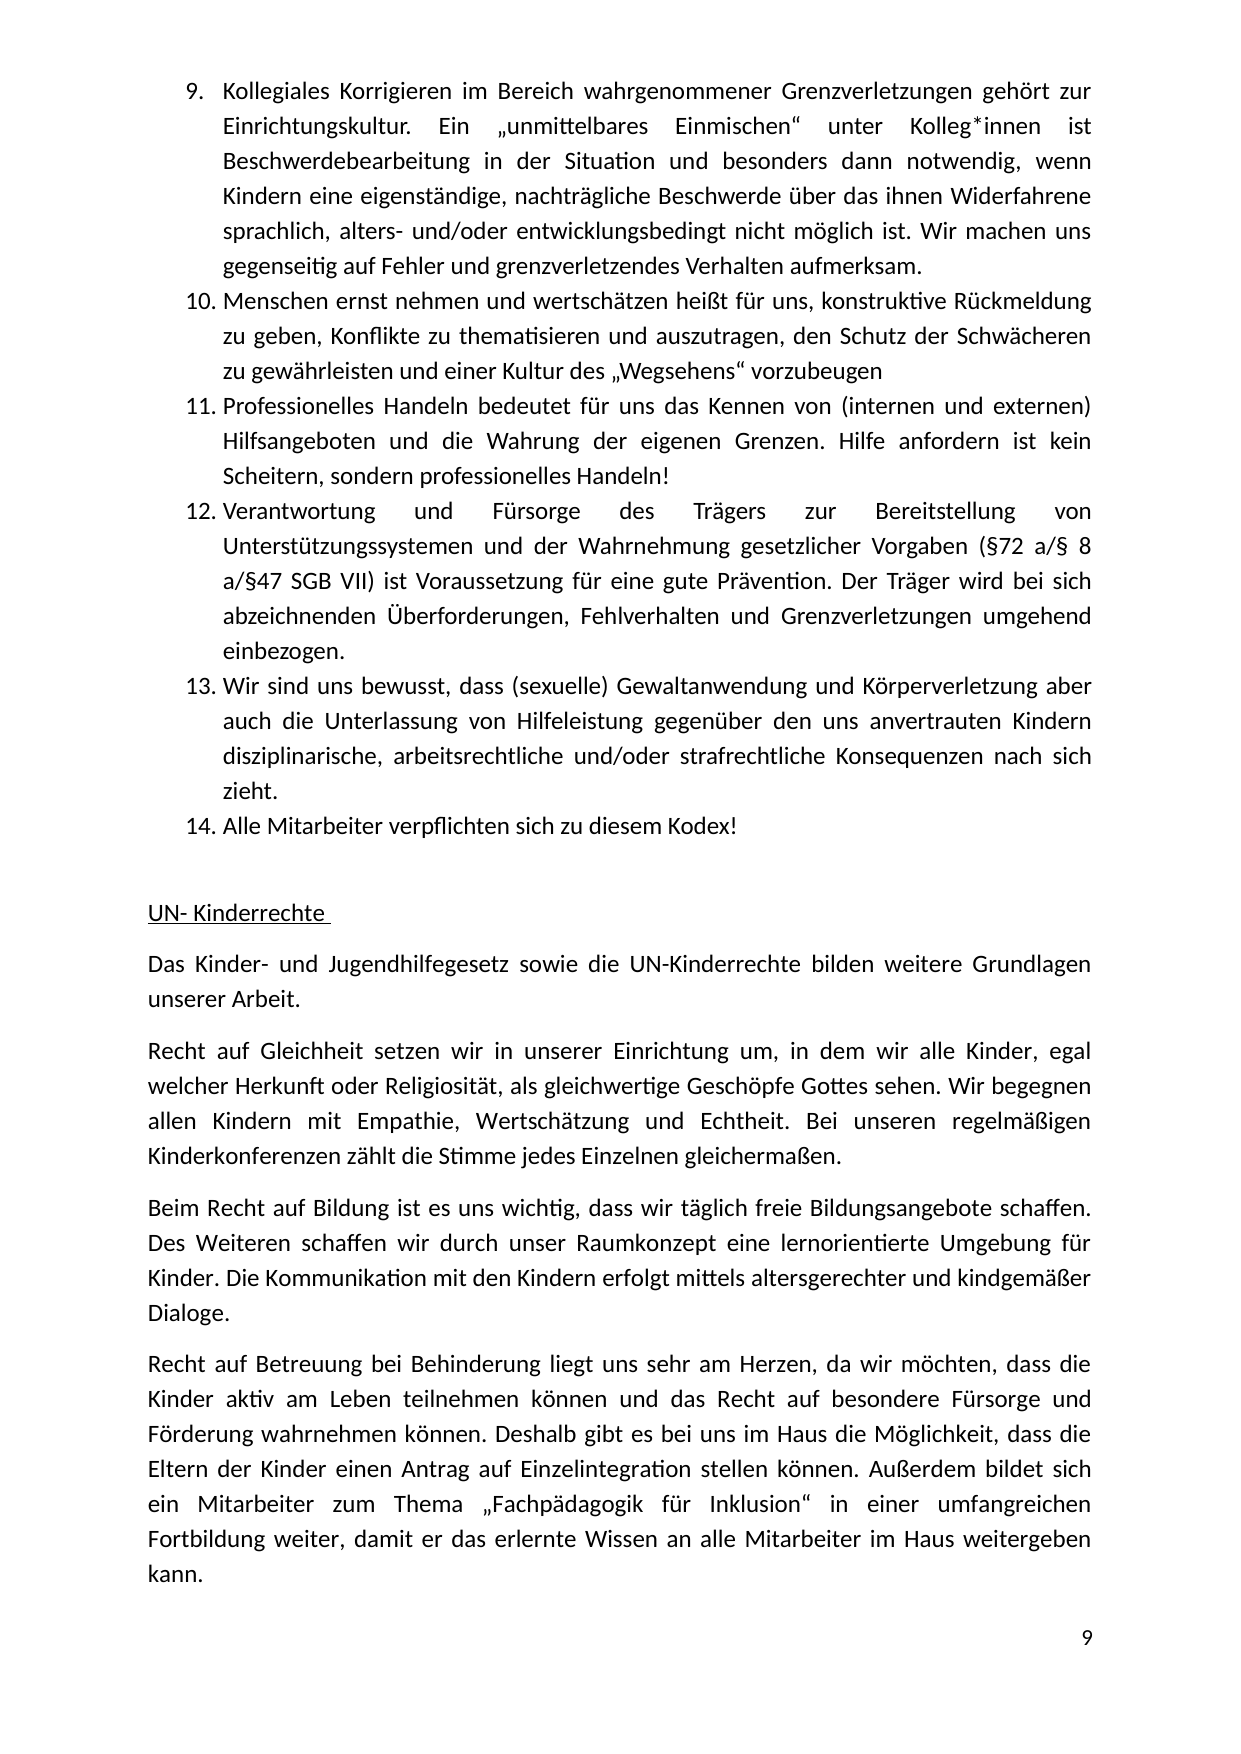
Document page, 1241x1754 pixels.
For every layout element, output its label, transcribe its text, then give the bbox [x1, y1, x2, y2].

text UN- Kinderrechte [148, 897, 1093, 927]
list Wir sind uns bewusst, dass (sexuelle) Gewaltanwendung und Körperverletzung aber auch die Unterlassung von Hilfeleistung gegenüber den uns anvertrauten Kindern disziplinarische, arbeitsrechtliche und/oder strafrechtliche Konsequenzen nach sich zieht. [185, 670, 1093, 806]
list Menschen ernst nehmen und wertschätzen heißt für uns, konstruktive Rückmeldung zu geben, Konflikte zu thematisieren und auszutragen, den Schutz der Schwächeren zu gewährleisten und einer Kultur des „Wegsehens“ vorzubeugen [185, 285, 1093, 386]
text Recht auf Gleichheit setzen wir in unserer Einrichtung um, in dem wir alle Kinder, egal welcher Herkunft oder Religiosität, als gleichwertige Geschöpfe Gottes sehen. Wir begegnen allen Kindern mit Empathie, Wertschätzung und Echtheit. Bei unseren regelmäßigen Kinderkonferenzen zählt die Stimme jedes Einzelnen gleichermaßen. [148, 1035, 1093, 1171]
list Kollegiales Korrigieren im Bereich wahrgenommener Grenzverletzungen gehört zur Einrichtungskultur. Ein „unmittelbares Einmischen“ unter Kolleg*innen ist Beschwerdebearbeitung in der Situation und besonders dann notwendig, wenn Kindern eine eigenständige, nachträgliche Beschwerde über das ihnen Widerfahrene sprachlich, alters- und/oder entwicklungsbedingt nicht möglich ist. Wir machen uns gegenseitig auf Fehler und grenzverletzendes Verhalten aufmerksam. [185, 75, 1093, 281]
list Professionelles Handeln bedeutet für uns das Kennen von (internen und externen) Hilfsangeboten und die Wahrung der eigenen Grenzen. Hilfe anfordern ist kein Scheitern, sondern professionelles Handeln! [185, 390, 1093, 491]
list Alle Mitarbeiter verpflichten sich zu diesem Kodex! [185, 810, 1093, 841]
list Verantwortung und Fürsorge des Trägers zur Bereitstellung von Unterstützungssystemen und der Wahrnehmung gesetzlicher Vorgaben (§72 a/§ 8 a/§47 SGB VII) ist Voraussetzung für eine gute Prävention. Der Träger wird bei sich abzeichnenden Überforderungen, Fehlverhalten und Grenzverletzungen umgehend einbezogen. [185, 495, 1093, 666]
text Recht auf Betreuung bei Behinderung liegt uns sehr am Herzen, da wir möchten, dass die Kinder aktiv am Leben teilnehmen können und das Recht auf besondere Fürsorge und Förderung wahrnehmen können. Deshalb gibt es bei uns im Haus die Möglichkeit, dass die Eltern der Kinder einen Antrag auf Einzelintegration stellen können. Außerdem bildet sich ein Mitarbeiter zum Thema „Fachpädagogik für Inklusion“ in einer umfangreichen Fortbildung weiter, damit er das erlernte Wissen an alle Mitarbeiter im Haus weitergeben kann. [148, 1348, 1093, 1589]
text Beim Recht auf Bildung ist es uns wichtig, dass wir täglich freie Bildungsangebote schaffen. Des Weiteren schaffen wir durch unser Raumkonzept eine lernorientierte Umgebung für Kinder. Die Kommunikation mit den Kindern erfolgt mittels altersgerechter und kindgemäßer Dialoge. [148, 1192, 1093, 1327]
text Das Kinder- und Jugendhilfegesetz sowie die UN-Kinderrechte bilden weitere Grundlagen unserer Arbeit. [148, 948, 1093, 1014]
